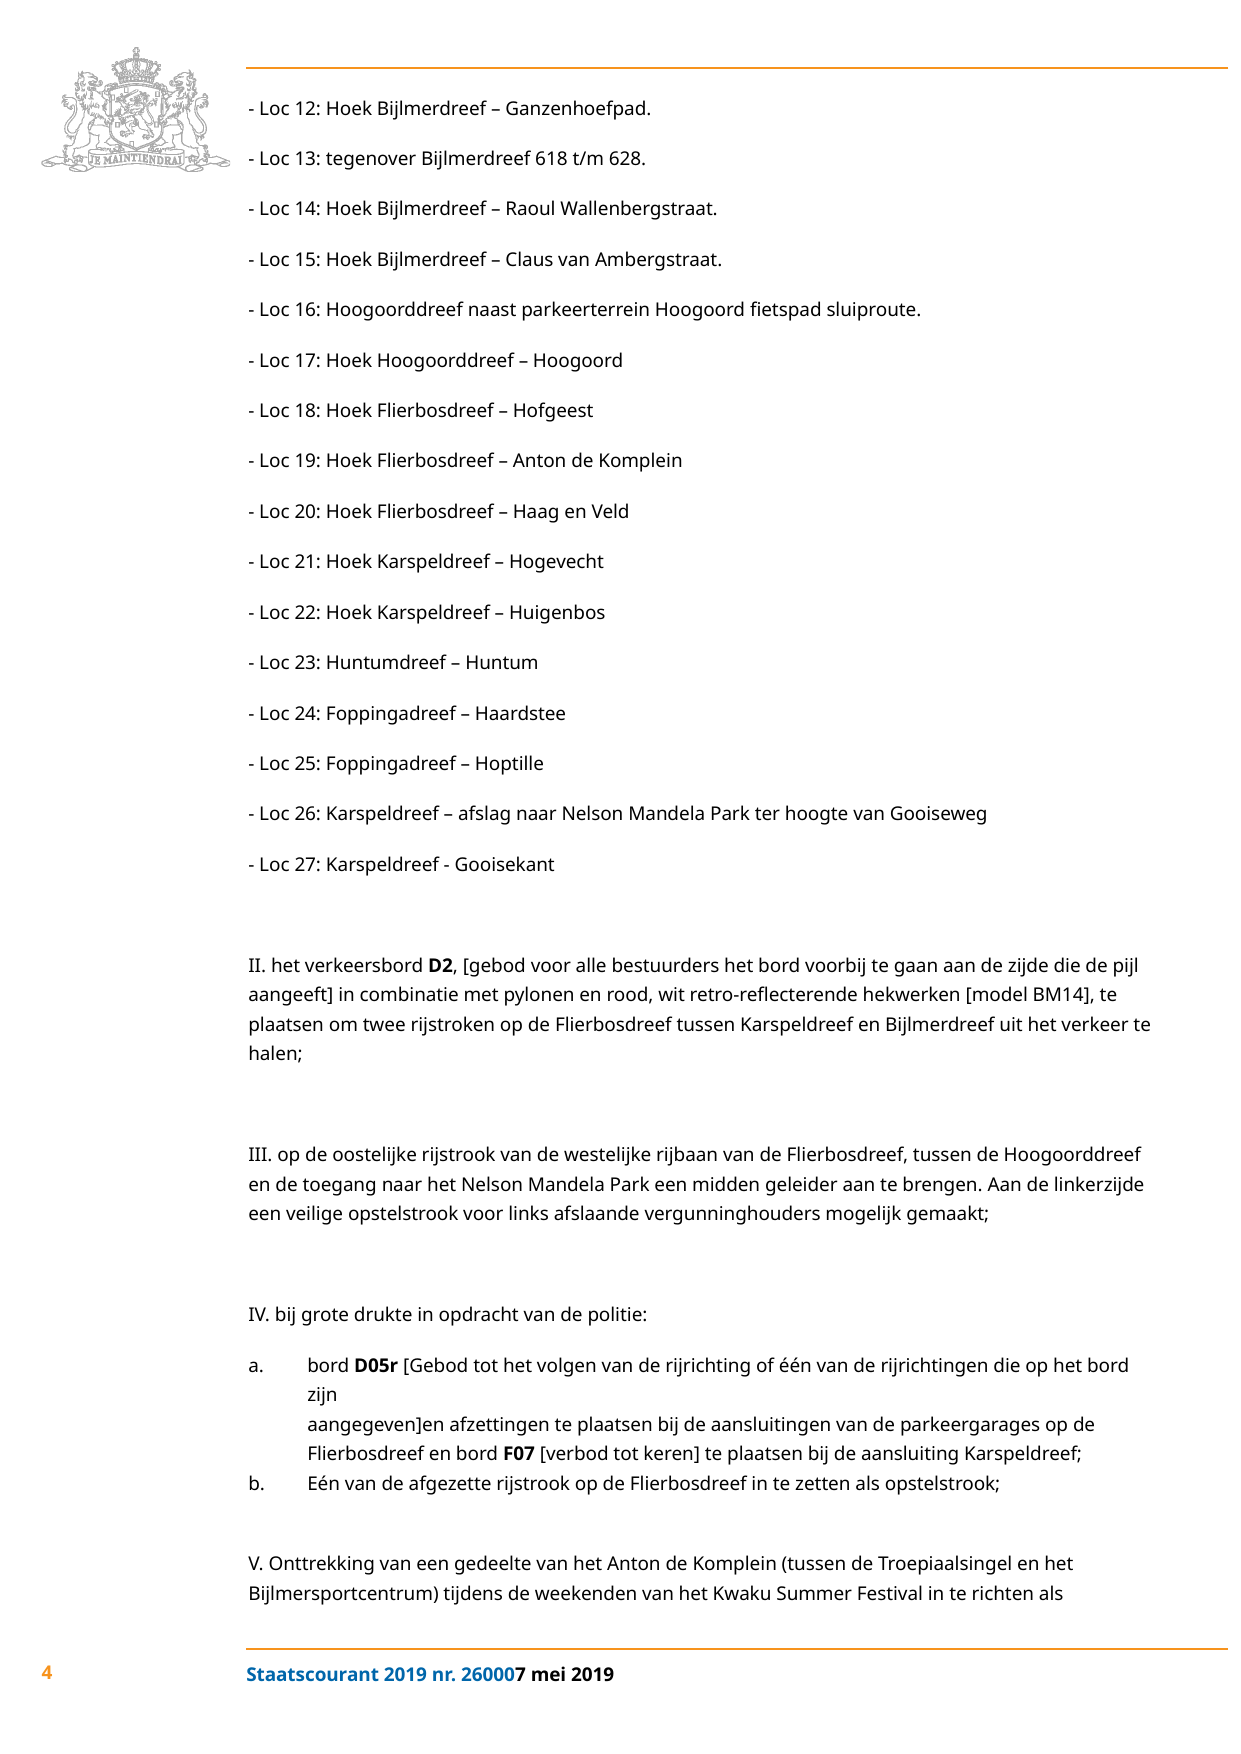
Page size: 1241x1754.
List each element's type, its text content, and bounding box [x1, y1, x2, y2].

list Eén van de afgezette rijstrook op de Flierbosdreef in te zetten als opstelstrook; [248, 1470, 1152, 1496]
text III. op de oostelijke rijstrook van de westelijke rijbaan van de Flierbosdreef, tussen de Hoogoorddreef en de toegang naar het Nelson Mandela Park een midden geleider aan te brengen. Aan de linkerzijde een veilige opstelstrook voor links afslaande vergunninghouders mogelijk gemaakt; [248, 1141, 1152, 1226]
text - Loc 12: Hoek Bijlmerdreef – Ganzenhoefpad. [248, 95, 1152, 121]
text - Loc 21: Hoek Karspeldreef – Hogevecht [248, 548, 1152, 574]
text V. Onttrekking van een gedeelte van het Anton de Komplein (tussen de Troepiaalsingel en het Bijlmersportcentrum) tijdens de weekenden van het Kwaku Summer Festival in te richten als [248, 1550, 1152, 1606]
text - Loc 14: Hoek Bijlmerdreef – Raoul Wallenbergstraat. [248, 196, 1152, 221]
list bord D05r [Gebod tot het volgen van de rijrichting of één van de rijrichtingen die op het bord zijn [248, 1352, 1152, 1407]
text - Loc 26: Karspeldreef – afslag naar Nelson Mandela Park ter hoogte van Gooiseweg [248, 801, 1152, 826]
text IV. bij grote drukte in opdracht van de politie: [248, 1301, 1152, 1327]
text - Loc 27: Karspeldreef - Gooisekant [248, 851, 1152, 877]
text - Loc 15: Hoek Bijlmerdreef – Claus van Ambergstraat. [248, 246, 1152, 272]
text - Loc 13: tegenover Bijlmerdreef 618 t/m 628. [248, 145, 1152, 171]
picture [41, 47, 231, 172]
text - Loc 22: Hoek Karspeldreef – Huigenbos [248, 599, 1152, 625]
text - Loc 20: Hoek Flierbosdreef – Haag en Veld [248, 498, 1152, 524]
text - Loc 19: Hoek Flierbosdreef – Anton de Komplein [248, 448, 1152, 473]
text - Loc 16: Hoogoorddreef naast parkeerterrein Hoogoord fietspad sluiproute. [248, 296, 1152, 322]
list aangegeven]en afzettingen te plaatsen bij de aansluitingen van de parkeergarages op de Flierbosdreef en bord F07 [verbod tot keren] te plaatsen bij de aansluiting Karspeldreef; [248, 1411, 1152, 1466]
text - Loc 17: Hoek Hoogoorddreef – Hoogoord [248, 347, 1152, 373]
text - Loc 25: Foppingadreef – Hoptille [248, 750, 1152, 776]
text II. het verkeersbord D2, [gebod voor alle bestuurders het bord voorbij te gaan aan de zijde die de pijl aangeeft] in combinatie met pylonen en rood, wit retro-reflecterende hekwerken [model BM14], te plaatsen om twee rijstroken op de Flierbosdreef tussen Karspeldreef en Bijlmerdreef uit het verkeer te halen; [248, 952, 1152, 1066]
text - Loc 24: Foppingadreef – Haardstee [248, 700, 1152, 726]
text - Loc 18: Hoek Flierbosdreef – Hofgeest [248, 397, 1152, 423]
text - Loc 23: Huntumdreef – Huntum [248, 649, 1152, 675]
